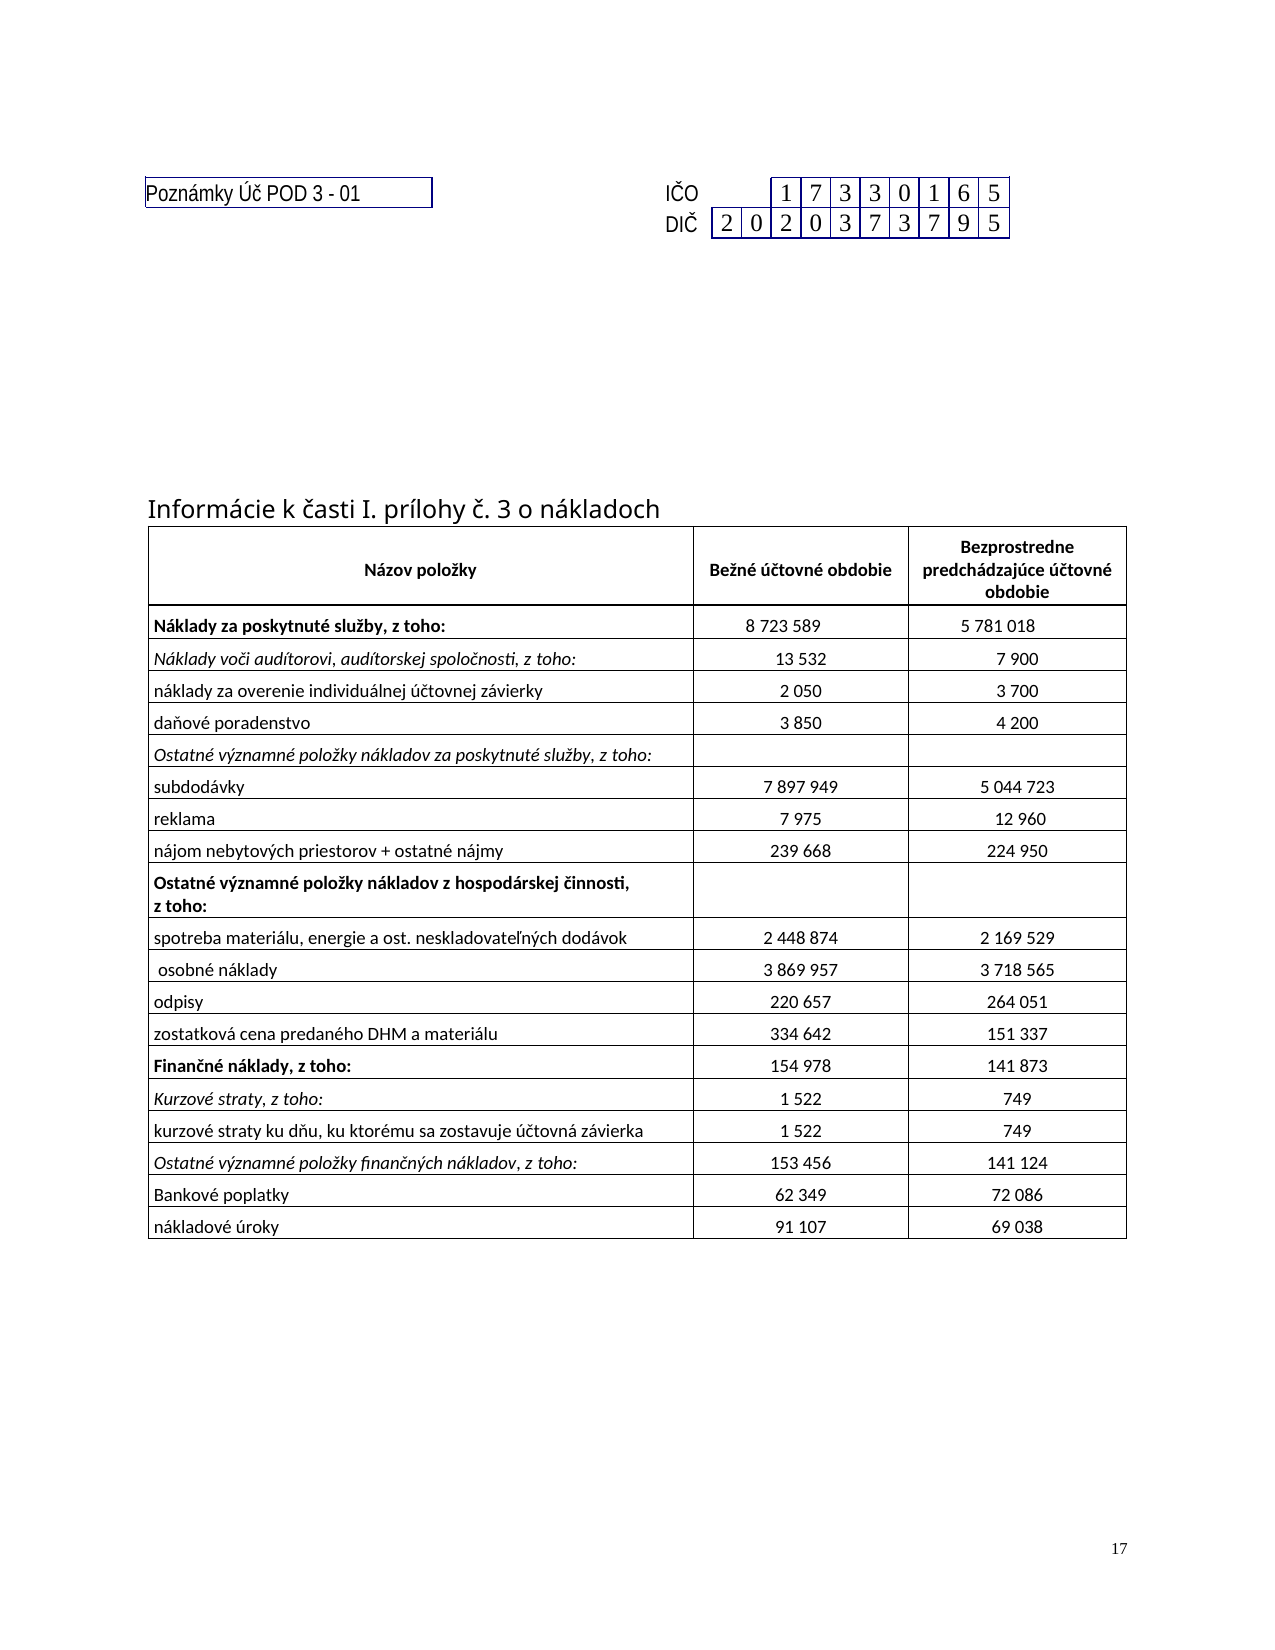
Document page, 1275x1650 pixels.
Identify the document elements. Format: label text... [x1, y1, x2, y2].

table_cell nájom nebytových priestorov + ostatné nájmy [149, 831, 693, 862]
table_cell 224 950 [909, 831, 1126, 862]
table_cell 220 657 [694, 982, 908, 1013]
table_cell 141 124 [909, 1143, 1126, 1174]
table_cell 7 900 [909, 639, 1126, 669]
table_cell kurzové straty ku dňu, ku ktorému sa zostavuje účtovná závierka [149, 1111, 693, 1142]
table_cell 264 051 [909, 982, 1126, 1013]
table_cell 1 522 [694, 1111, 908, 1142]
table_cell 334 642 [694, 1014, 908, 1045]
table_cell 91 107 [694, 1207, 908, 1238]
table_header Bezprostredne predchádzajúce účtovné obdobie [909, 527, 1126, 603]
table_cell 239 668 [694, 831, 908, 862]
table_header Bežné účtovné obdobie [694, 527, 908, 603]
table_cell 151 337 [909, 1014, 1126, 1045]
table_cell Ostatné významné položky nákladov za poskytnuté služby, z toho: [149, 735, 693, 766]
table_cell 154 978 [694, 1046, 908, 1077]
table_cell náklady za overenie individuálnej účtovnej závierky [149, 671, 693, 702]
table_cell zostatková cena predaného DHM a materiálu [149, 1014, 693, 1045]
table_cell spotreba materiálu, energie a ost. neskladovateľných dodávok [149, 918, 693, 949]
text Informácie k časti I. prílohy č. 3 o nákladoch [148, 492, 1127, 526]
table_cell 69 038 [909, 1207, 1126, 1238]
table_cell Ostatné významné položky finančných nákladov, z toho: [149, 1143, 693, 1174]
table_cell 153 456 [694, 1143, 908, 1174]
table_cell 2 050 [694, 671, 908, 702]
table_cell 3 700 [909, 671, 1126, 702]
table_cell 5 781 018 [909, 606, 1126, 637]
table_cell Ostatné významné položky nákladov z hospodárskej činnosti, z toho: [149, 863, 693, 917]
table_cell 72 086 [909, 1175, 1126, 1206]
table_header Názov položky [149, 527, 693, 603]
table_cell 4 200 [909, 703, 1126, 734]
table_cell [909, 863, 1126, 917]
table_cell reklama [149, 799, 693, 830]
table_cell nákladové úroky [149, 1207, 693, 1238]
table_cell Náklady za poskytnuté služby, z toho: [149, 606, 693, 637]
table_cell 3 850 [694, 703, 908, 734]
table_cell 8 723 589 [694, 606, 908, 637]
table_cell [694, 863, 908, 917]
table_cell Finančné náklady, z toho: [149, 1046, 693, 1077]
table_cell 7 897 949 [694, 767, 908, 798]
table_cell [909, 735, 1126, 766]
table_cell osobné náklady [149, 950, 693, 981]
table_cell 62 349 [694, 1175, 908, 1206]
table_cell 2 169 529 [909, 918, 1126, 949]
table_cell 2 448 874 [694, 918, 908, 949]
table_cell Kurzové straty, z toho: [149, 1079, 693, 1109]
table_cell odpisy [149, 982, 693, 1013]
table_cell Bankové poplatky [149, 1175, 693, 1206]
table_cell 13 532 [694, 639, 908, 669]
table_cell 141 873 [909, 1046, 1126, 1077]
table_cell Náklady voči audítorovi, audítorskej spoločnosti, z toho: [149, 639, 693, 669]
table_cell [694, 735, 908, 766]
table_cell subdodávky [149, 767, 693, 798]
table_cell 749 [909, 1111, 1126, 1142]
table_cell 749 [909, 1079, 1126, 1109]
table_cell 5 044 723 [909, 767, 1126, 798]
table_cell 1 522 [694, 1079, 908, 1109]
table_cell 3 869 957 [694, 950, 908, 981]
table_cell 7 975 [694, 799, 908, 830]
table_cell daňové poradenstvo [149, 703, 693, 734]
table_cell 12 960 [909, 799, 1126, 830]
table_cell 3 718 565 [909, 950, 1126, 981]
